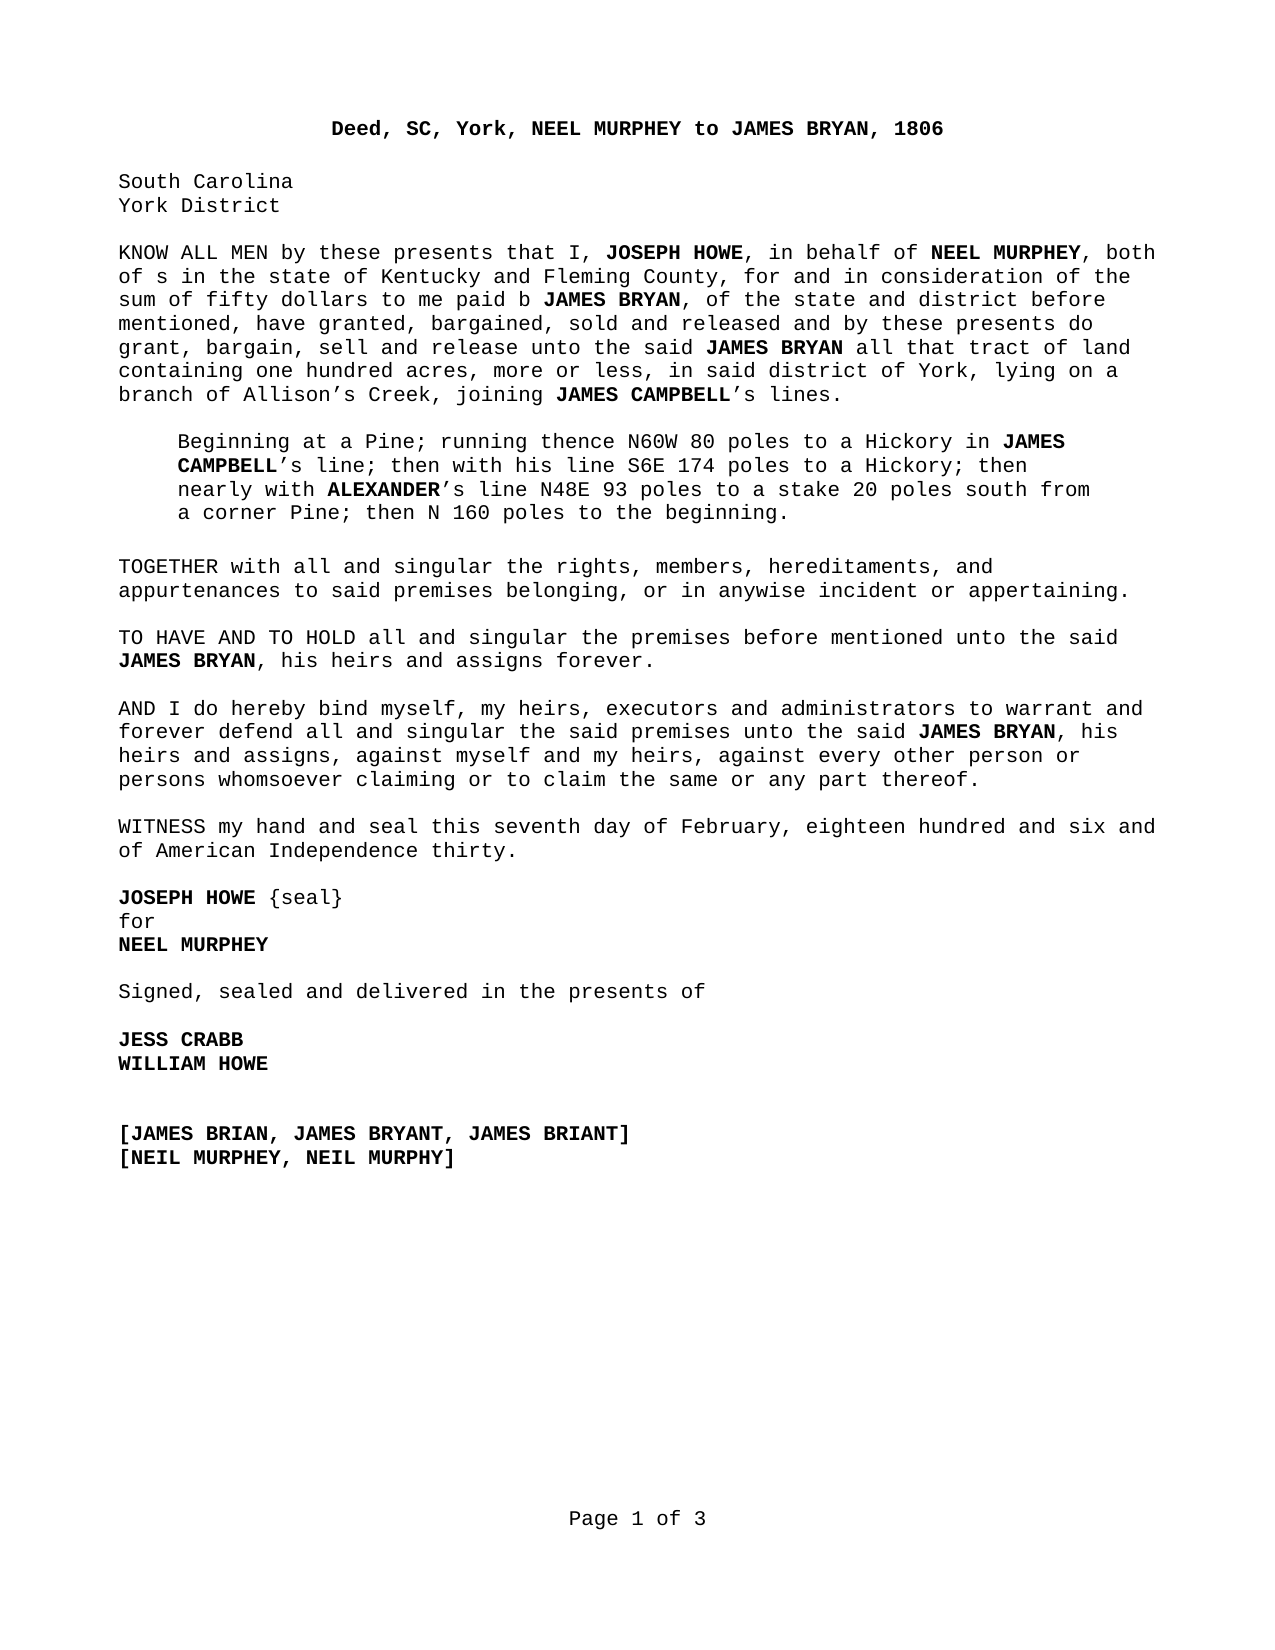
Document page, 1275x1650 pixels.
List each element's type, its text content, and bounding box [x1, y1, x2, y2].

text Signed, sealed and delivered in the presents of [118, 982, 1157, 1005]
text York District [118, 195, 1157, 218]
text JOSEPH HOWE {seal} [118, 887, 1157, 911]
text TO HAVE AND TO HOLD all and singular the premises before mentioned unto the said JAMES BRYAN, his heirs and assigns forever. [118, 627, 1157, 674]
text KNOW ALL MEN by these presents that I, JOSEPH HOWE, in behalf of NEEL MURPHEY, both of s in the state of Kentucky and Fleming County, for and in consideration of the sum of fifty dollars to me paid b JAMES BRYAN, of the state and district before mentioned, have granted, bargained, sold and released and by these presents do grant, bargain, sell and release unto the said JAMES BRYAN all that tract of land containing one hundred acres, more or less, in said district of York, lying on a branch of Allison’s Creek, joining JAMES CAMPBELL’s lines. [118, 242, 1157, 408]
text AND I do hereby bind myself, my heirs, executors and administrators to warrant and forever defend all and singular the said premises unto the said JAMES BRYAN, his heirs and assigns, against myself and my heirs, against every other person or persons whomsoever claiming or to claim the same or any part thereof. [118, 698, 1157, 792]
text WILLIAM HOWE [118, 1052, 1157, 1076]
text [JAMES BRIAN, JAMES BRYANT, JAMES BRIANT] [118, 1123, 1157, 1147]
text WITNESS my hand and seal this seventh day of February, eighteen hundred and six and of American Independence thirty. [118, 816, 1157, 863]
text [NEIL MURPHEY, NEIL MURPHY] [118, 1147, 1157, 1171]
text JESS CRABB [118, 1029, 1157, 1052]
text for [118, 911, 1157, 934]
text TOGETHER with all and singular the rights, members, hereditaments, and appurtenances to said premises belonging, or in anywise incident or appertaining. [118, 556, 1157, 603]
text NEEL MURPHEY [118, 934, 1157, 958]
text Beginning at a Pine; running thence N60W 80 poles to a Hickory in JAMES CAMPBELL’s line; then with his line S6E 174 poles to a Hickory; then nearly with ALEXANDER’s line N48E 93 poles to a stake 20 poles south from a corner Pine; then N 160 poles to the beginning. [177, 431, 1098, 526]
text South Carolina [118, 171, 1157, 195]
